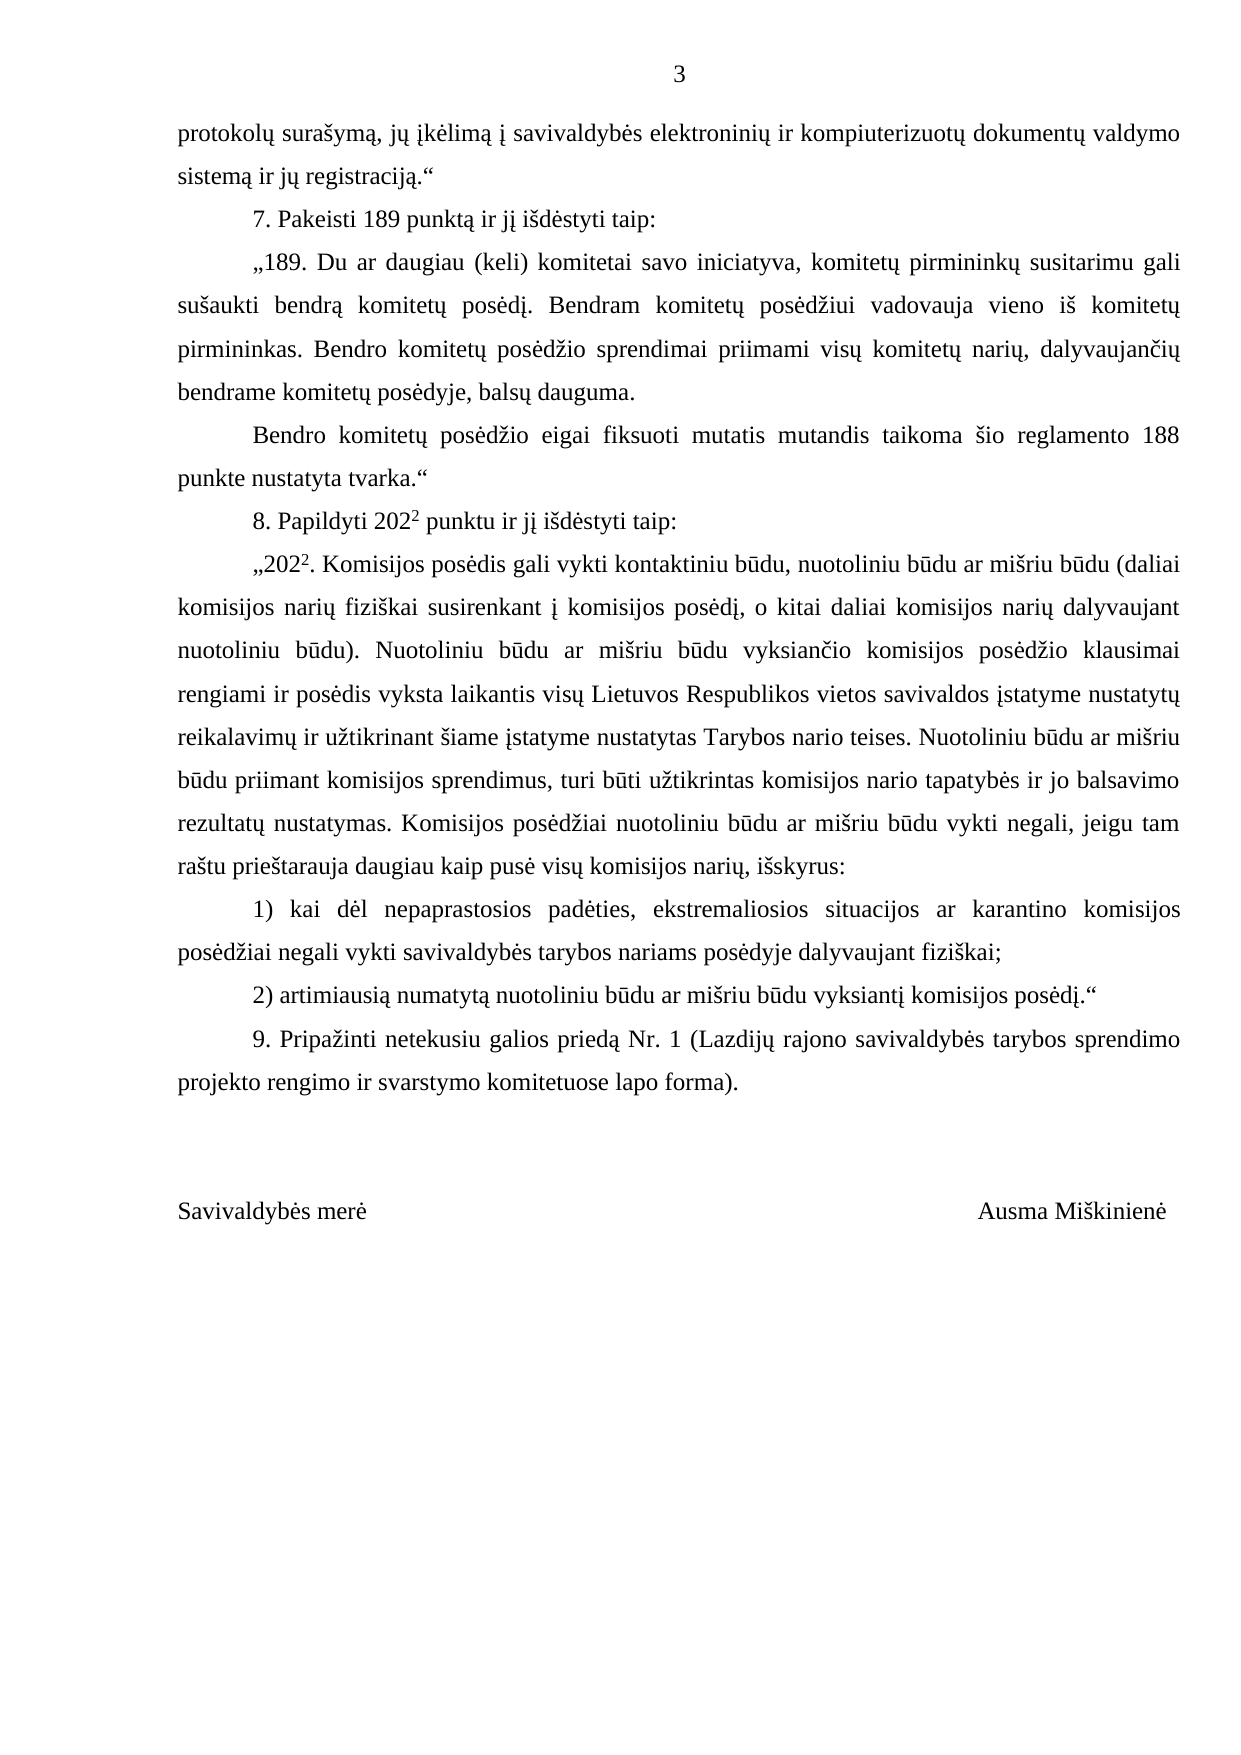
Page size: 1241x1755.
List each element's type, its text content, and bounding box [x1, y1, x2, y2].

text 8. Papildyti 2022 punktu ir jį išdėstyti taip: [177, 506, 1181, 535]
text 9. Pripažinti netekusiu galios priedą Nr. 1 (Lazdijų rajono savivaldybės tarybos sprendimo projekto rengimo ir svarstymo komitetuose lapo forma). [177, 1024, 1181, 1096]
text „2022. Komisijos posėdis gali vykti kontaktiniu būdu, nuotoliniu būdu ar mišriu būdu (daliai komisijos narių fiziškai susirenkant į komisijos posėdį, o kitai daliai komisijos narių dalyvaujant nuotoliniu būdu). Nuotoliniu būdu ar mišriu būdu vyksiančio komisijos posėdžio klausimai rengiami ir posėdis vyksta laikantis visų Lietuvos Respublikos vietos savivaldos įstatyme nustatytų reikalavimų ir užtikrinant šiame įstatyme nustatytas Tarybos nario teises. Nuotoliniu būdu ar mišriu būdu priimant komisijos sprendimus, turi būti užtikrintas komisijos nario tapatybės ir jo balsavimo rezultatų nustatymas. Komisijos posėdžiai nuotoliniu būdu ar mišriu būdu vykti negali, jeigu tam raštu prieštarauja daugiau kaip pusė visų komisijos narių, išskyrus: [177, 549, 1181, 880]
text 1) kai dėl nepaprastosios padėties, ekstremaliosios situacijos ar karantino komisijos posėdžiai negali vykti savivaldybės tarybos nariams posėdyje dalyvaujant fiziškai; [177, 894, 1181, 966]
text protokolų surašymą, jų įkėlimą į savivaldybės elektroninių ir kompiuterizuotų dokumentų valdymo sistemą ir jų registraciją.“ [177, 118, 1181, 190]
text Bendro komitetų posėdžio eigai fiksuoti mutatis mutandis taikoma šio reglamento 188 punkte nustatyta tvarka.“ [177, 420, 1181, 492]
text „189. Du ar daugiau (keli) komitetai savo iniciatyva, komitetų pirmininkų susitarimu gali sušaukti bendrą komitetų posėdį. Bendram komitetų posėdžiui vadovauja vieno iš komitetų pirmininkas. Bendro komitetų posėdžio sprendimai priimami visų komitetų narių, dalyvaujančių bendrame komitetų posėdyje, balsų dauguma. [177, 247, 1181, 406]
text Savivaldybės merė Ausma Miškinienė [177, 1196, 1181, 1225]
text 2) artimiausią numatytą nuotoliniu būdu ar mišriu būdu vyksiantį komisijos posėdį.“ [177, 981, 1181, 1009]
text 7. Pakeisti 189 punktą ir jį išdėstyti taip: [177, 204, 1181, 233]
